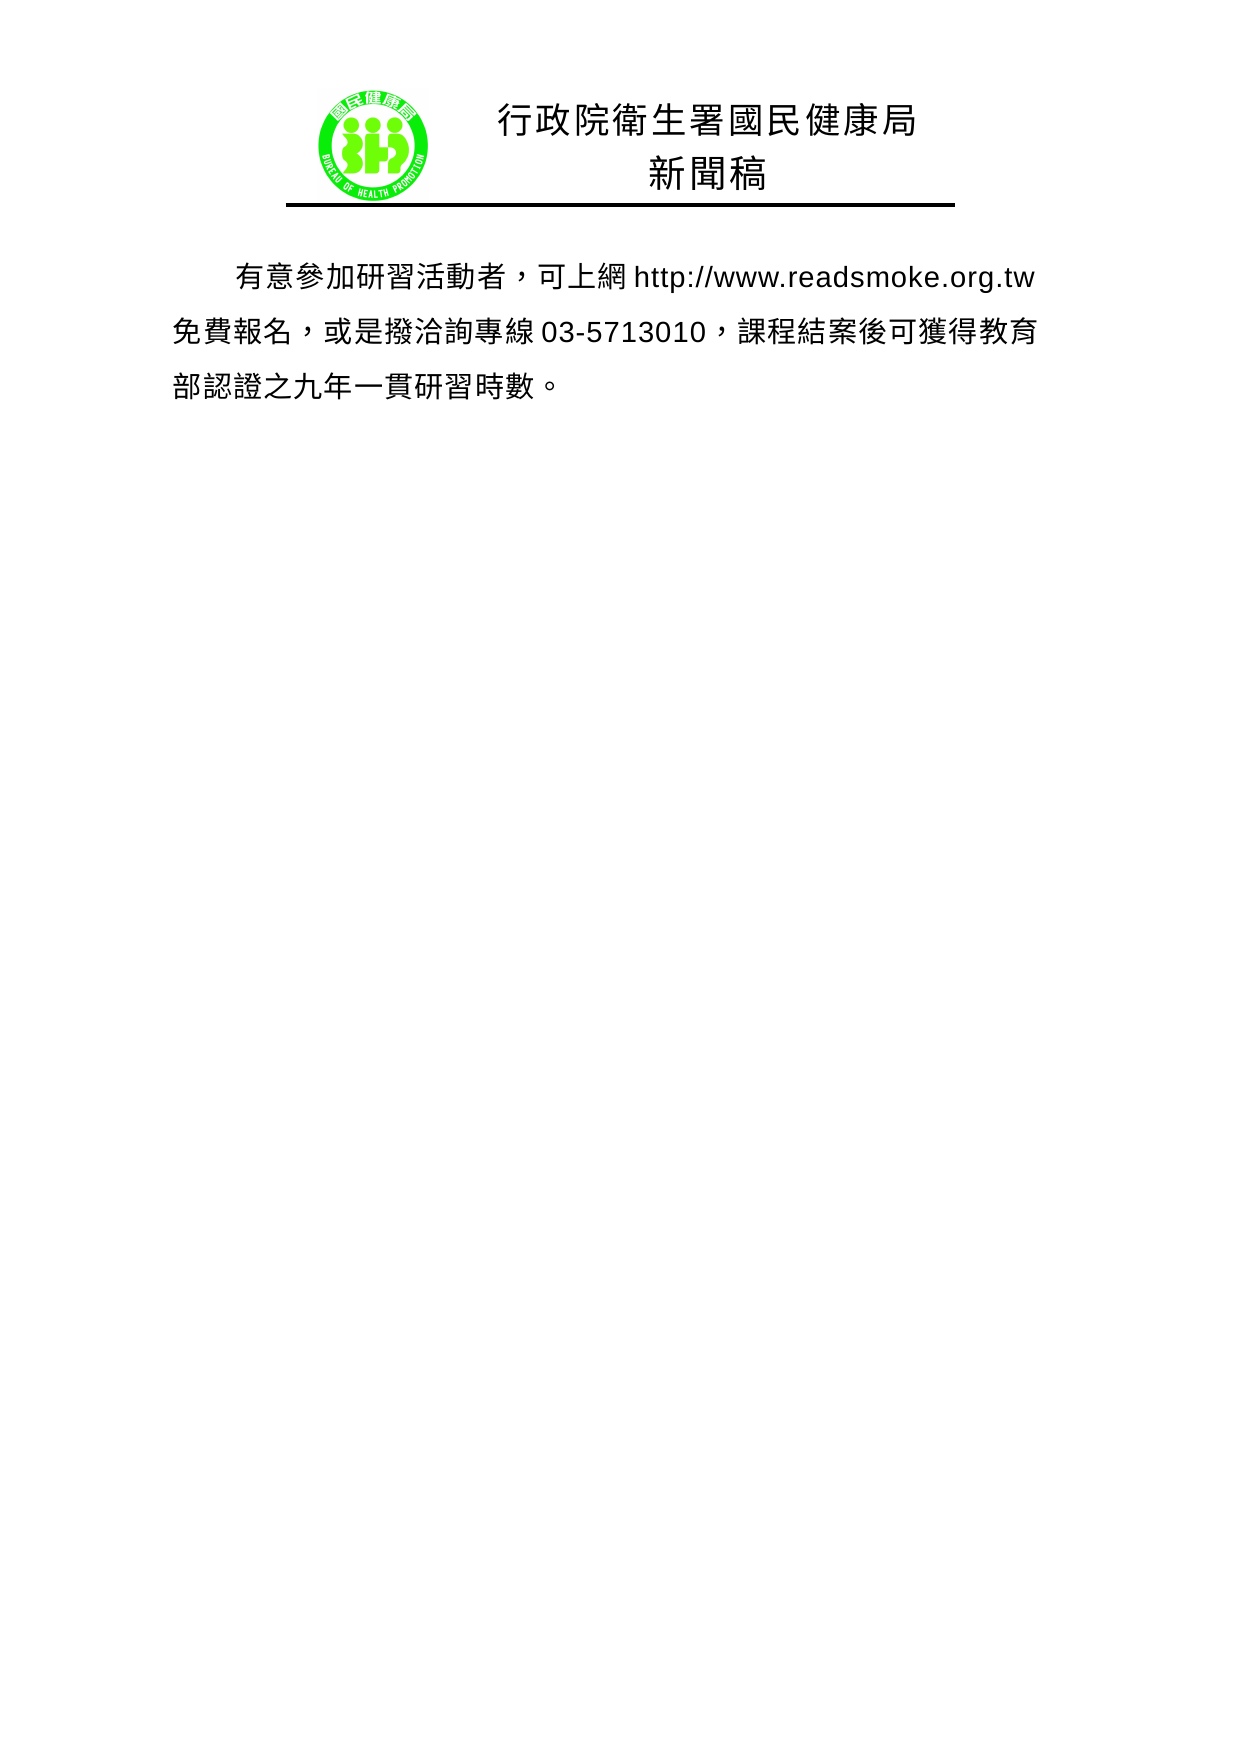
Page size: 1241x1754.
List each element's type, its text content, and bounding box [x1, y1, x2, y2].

text 有意參加研習活動者，可上網http://www.readsmoke.org.tw免費報名，或是撥洽詢專線03-5713010，課程結案後可獲得教育部認證之九年一貫研習時數。 [173, 253, 1067, 406]
